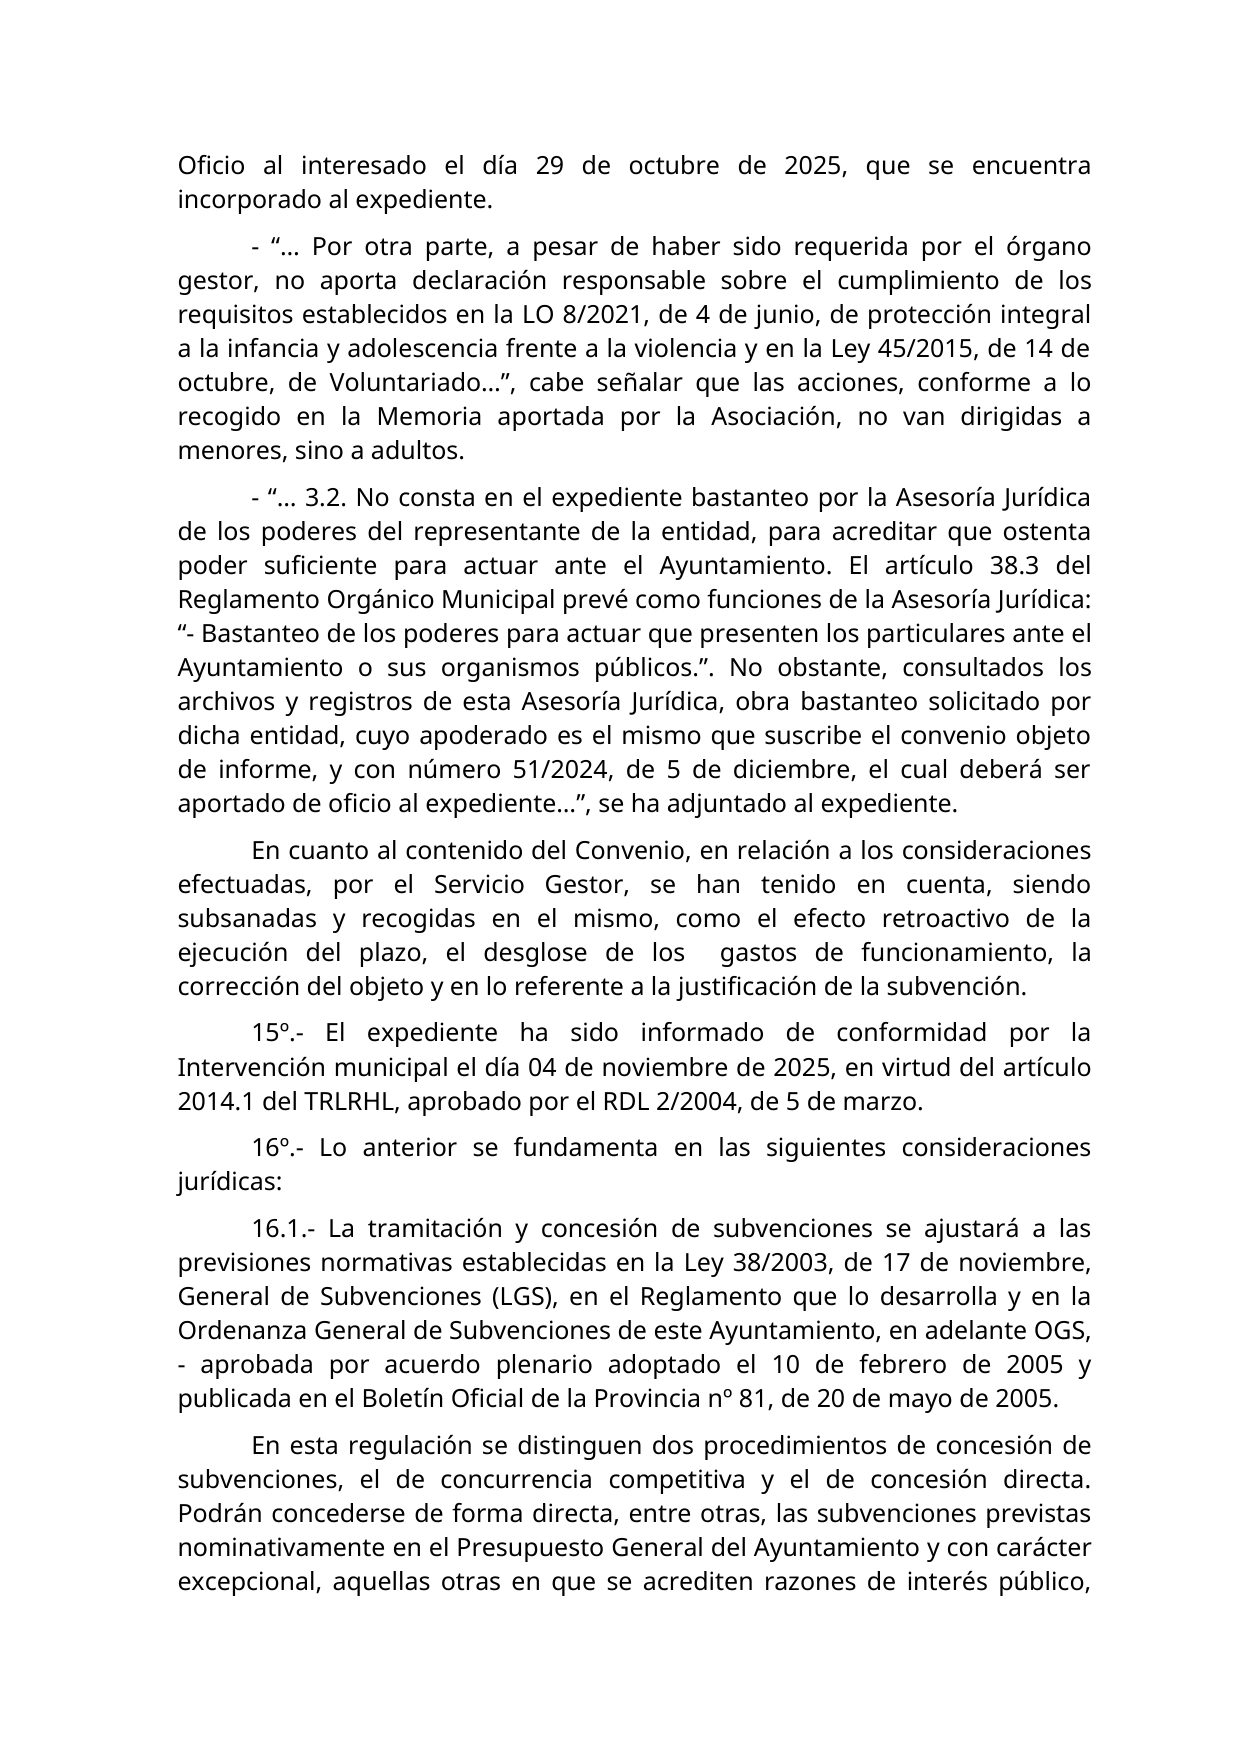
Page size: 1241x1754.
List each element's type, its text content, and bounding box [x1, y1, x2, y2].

text 15º.- El expediente ha sido informado de conformidad por la Intervención municipal el día 04 de noviembre de 2025, en virtud del artículo 2014.1 del TRLRHL, aprobado por el RDL 2/2004, de 5 de marzo. [177, 1015, 1093, 1117]
text 16.1.- La tramitación y concesión de subvenciones se ajustará a las previsiones normativas establecidas en la Ley 38/2003, de 17 de noviembre, General de Subvenciones (LGS), en el Reglamento que lo desarrolla y en la Ordenanza General de Subvenciones de este Ayuntamiento, en adelante OGS, - aprobada por acuerdo plenario adoptado el 10 de febrero de 2005 y publicada en el Boletín Oficial de la Provincia nº 81, de 20 de mayo de 2005. [177, 1210, 1093, 1415]
text 16º.- Lo anterior se fundamenta en las siguientes consideraciones jurídicas: [177, 1130, 1093, 1198]
text Oficio al interesado el día 29 de octubre de 2025, que se encuentra incorporado al expediente. [177, 148, 1093, 216]
text En cuanto al contenido del Convenio, en relación a los consideraciones efectuadas, por el Servicio Gestor, se han tenido en cuenta, siendo subsanadas y recogidas en el mismo, como el efecto retroactivo de la ejecución del plazo, el desglose de los gastos de funcionamiento, la corrección del objeto y en lo referente a la justificación de la subvención. [177, 832, 1093, 1003]
text - “… Por otra parte, a pesar de haber sido requerida por el órgano gestor, no aporta declaración responsable sobre el cumplimiento de los requisitos establecidos en la LO 8/2021, de 4 de junio, de protección integral a la infancia y adolescencia frente a la violencia y en la Ley 45/2015, de 14 de octubre, de Voluntariado…”, cabe señalar que las acciones, conforme a lo recogido en la Memoria aportada por la Asociación, no van dirigidas a menores, sino a adultos. [177, 228, 1093, 467]
text En esta regulación se distinguen dos procedimientos de concesión de subvenciones, el de concurrencia competitiva y el de concesión directa. Podrán concederse de forma directa, entre otras, las subvenciones previstas nominativamente en el Presupuesto General del Ayuntamiento y con carácter excepcional, aquellas otras en que se acrediten razones de interés público, [177, 1427, 1093, 1598]
text - “… 3.2. No consta en el expediente bastanteo por la Asesoría Jurídica de los poderes del representante de la entidad, para acreditar que ostenta poder suficiente para actuar ante el Ayuntamiento. El artículo 38.3 del Reglamento Orgánico Municipal prevé como funciones de la Asesoría Jurídica: “- Bastanteo de los poderes para actuar que presenten los particulares ante el Ayuntamiento o sus organismos públicos.”. No obstante, consultados los archivos y registros de esta Asesoría Jurídica, obra bastanteo solicitado por dicha entidad, cuyo apoderado es el mismo que suscribe el convenio objeto de informe, y con número 51/2024, de 5 de diciembre, el cual deberá ser aportado de oficio al expediente…”, se ha adjuntado al expediente. [177, 479, 1093, 820]
